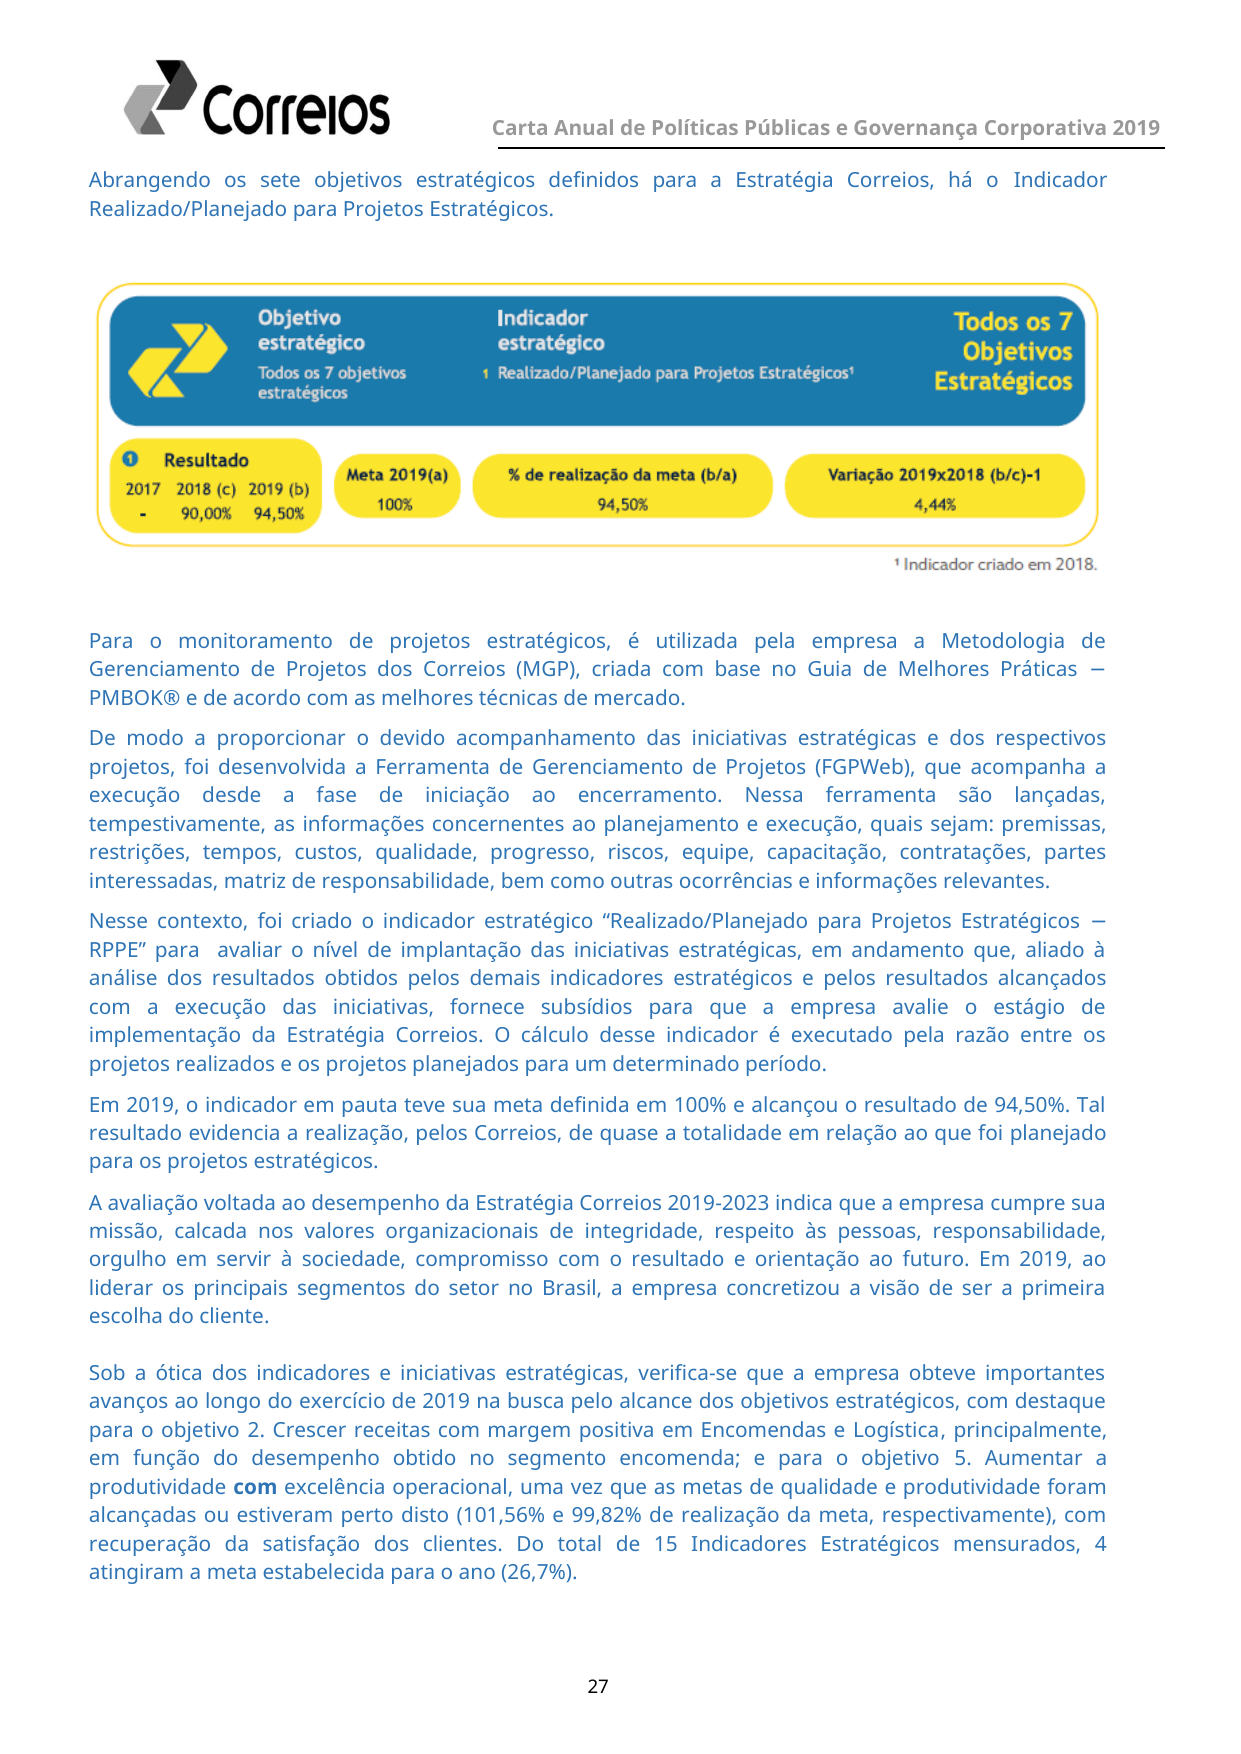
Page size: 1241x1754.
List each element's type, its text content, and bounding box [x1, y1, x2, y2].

text Sob a ótica dos indicadores e iniciativas estratégicas, verifica-se que a empresa obteve importantes avanços ao longo do exercício de 2019 na busca pelo alcance dos objetivos estratégicos, com destaque para o objetivo 2. Crescer receitas com margem positiva em Encomendas e Logística, principalmente, em função do desempenho obtido no segmento encomenda; e para o objetivo 5. Aumentar a produtividade com excelência operacional, uma vez que as metas de qualidade e produtividade foram alcançadas ou estiveram perto disto (101,56% e 99,82% de realização da meta, respectivamente), com recuperação da satisfação dos clientes. Do total de 15 Indicadores Estratégicos mensurados, 4 atingiram a meta estabelecida para o ano (26,7%). [89, 1358, 1107, 1586]
text Abrangendo os sete objetivos estratégicos definidos para a Estratégia Correios, há o Indicador Realizado/Planejado para Projetos Estratégicos. [89, 165, 1107, 222]
picture [88, 275, 1108, 585]
text De modo a proporcionar o devido acompanhamento das iniciativas estratégicas e dos respectivos projetos, foi desenvolvida a Ferramenta de Gerenciamento de Projetos (FGPWeb), que acompanha a execução desde a fase de iniciação ao encerramento. Nessa ferramenta são lançadas, tempestivamente, as informações concernentes ao planejamento e execução, quais sejam: premissas, restrições, tempos, custos, qualidade, progresso, riscos, equipe, capacitação, contratações, partes interessadas, matriz de responsabilidade, bem como outras ocorrências e informações relevantes. [89, 723, 1107, 894]
picture [122, 59, 390, 136]
text Para o monitoramento de projetos estratégicos, é utilizada pela empresa a Metodologia de Gerenciamento de Projetos dos Correios (MGP), criada com base no Guia de Melhores Práticas − PMBOK® e de acordo com as melhores técnicas de mercado. [89, 626, 1107, 711]
text Em 2019, o indicador em pauta teve sua meta definida em 100% e alcançou o resultado de 94,50%. Tal resultado evidencia a realização, pelos Correios, de quase a totalidade em relação ao que foi planejado para os projetos estratégicos. [89, 1090, 1107, 1175]
text Nesse contexto, foi criado o indicador estratégico “Realizado/Planejado para Projetos Estratégicos − RPPE” para avaliar o nível de implantação das iniciativas estratégicas, em andamento que, aliado à análise dos resultados obtidos pelos demais indicadores estratégicos e pelos resultados alcançados com a execução das iniciativas, fornece subsídios para que a empresa avalie o estágio de implementação da Estratégia Correios. O cálculo desse indicador é executado pela razão entre os projetos realizados e os projetos planejados para um determinado período. [89, 907, 1107, 1077]
text A avaliação voltada ao desempenho da Estratégia Correios 2019-2023 indica que a empresa cumpre sua missão, calcada nos valores organizacionais de integridade, respeito às pessoas, responsabilidade, orgulho em servir à sociedade, compromisso com o resultado e orientação ao futuro. Em 2019, ao liderar os principais segmentos do setor no Brasil, a empresa concretizou a visão de ser a primeira escolha do cliente. [89, 1188, 1107, 1330]
